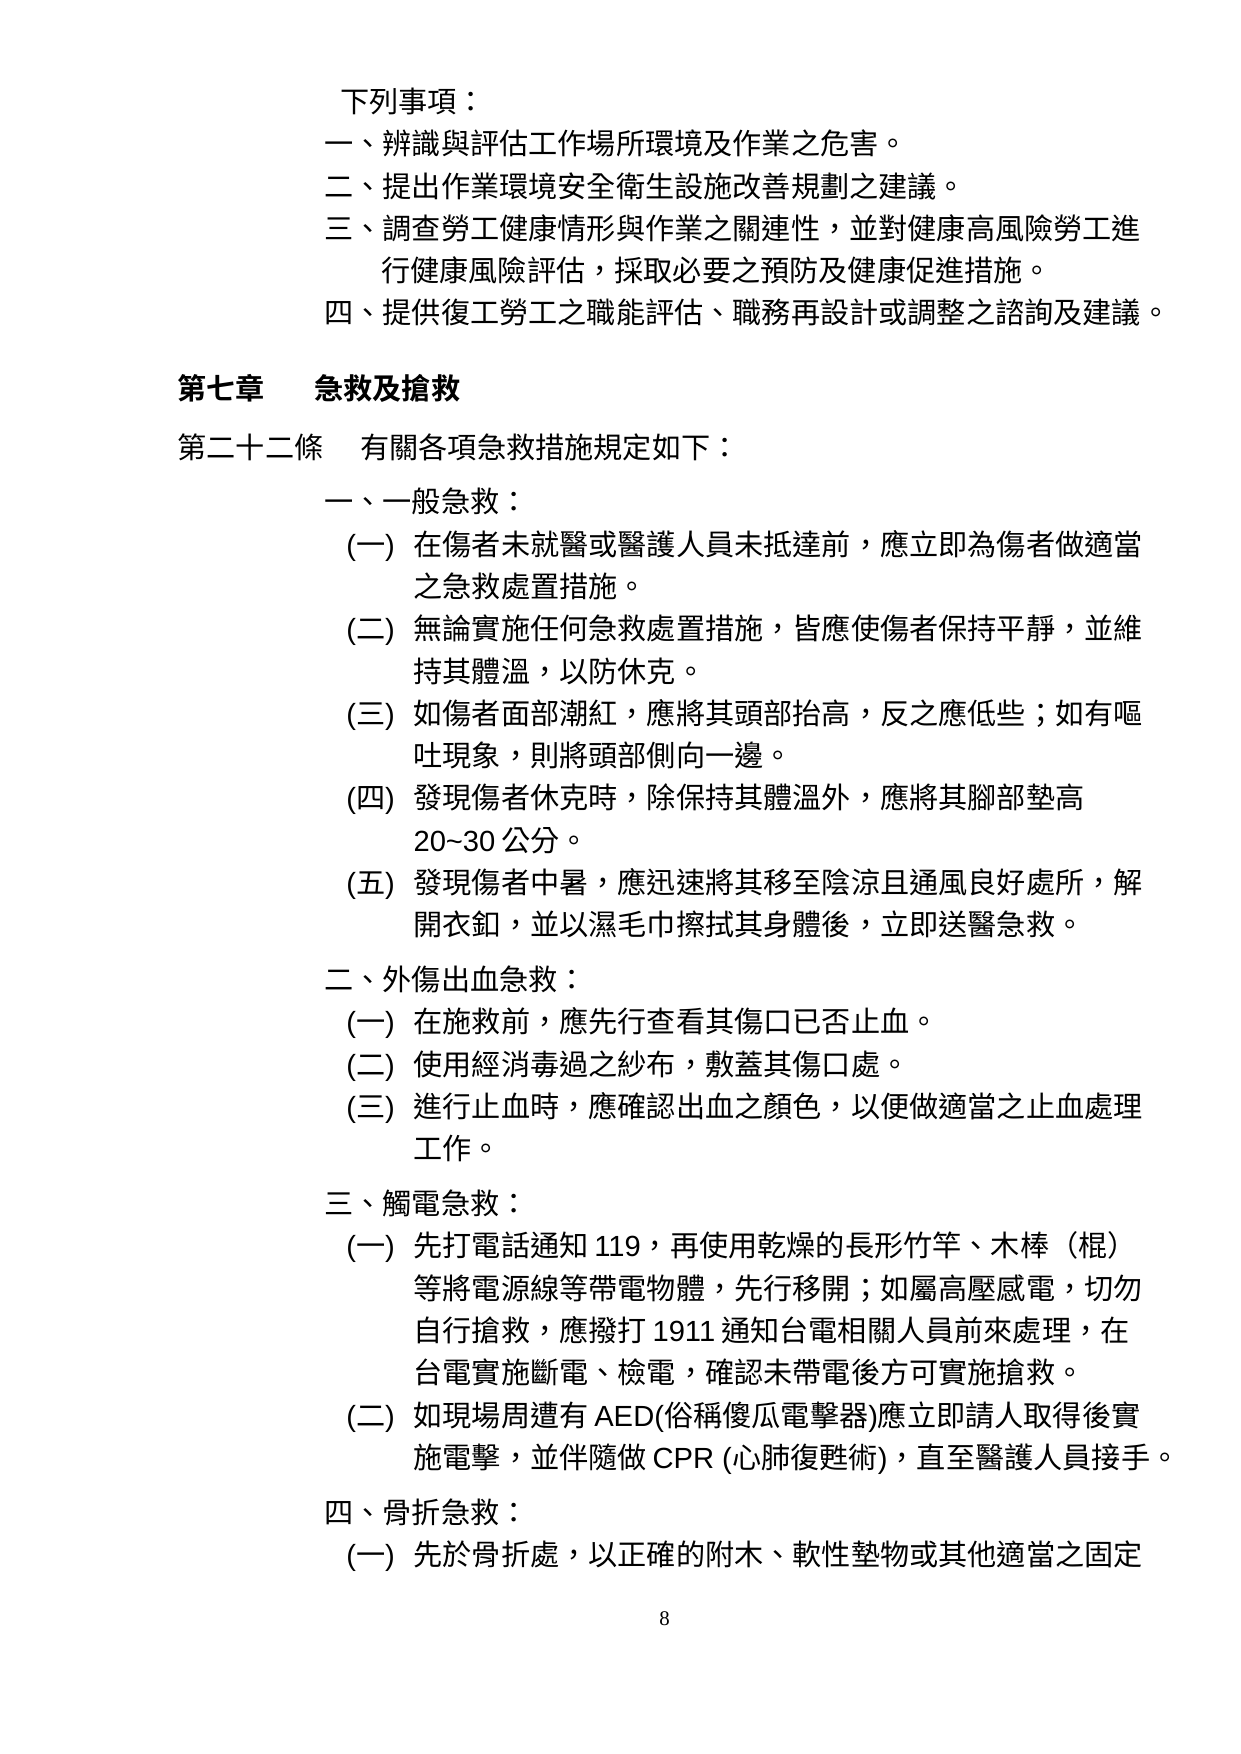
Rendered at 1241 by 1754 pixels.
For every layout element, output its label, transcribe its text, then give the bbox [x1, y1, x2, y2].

text (二) 如現場周遭有AED(俗稱傻瓜電擊器)應立即請人取得後實施電擊，並伴隨做CPR (心肺復甦術)，直至醫護人員接手。 [346, 1392, 1152, 1477]
text 四、骨折急救： [324, 1489, 1152, 1531]
text 一、一般急救： [324, 479, 1152, 521]
list 下列事項： [177, 75, 1152, 121]
text 二、提出作業環境安全衛生設施改善規劃之建議。 [324, 163, 1152, 205]
text (四) 發現傷者休克時，除保持其體溫外，應將其腳部墊高20~30公分。 [346, 775, 1152, 859]
text (一) 在傷者未就醫或醫護人員未抵達前，應立即為傷者做適當之急救處置措施。 [346, 521, 1152, 606]
text (二) 使用經消毒過之紗布，敷蓋其傷口處。 [346, 1041, 1152, 1083]
text (一) 先打電話通知119，再使用乾燥的長形竹竿、木棒（棍）等將電源線等帶電物體，先行移開；如屬高壓感電，切勿自行搶救，應撥打1911通知台電相關人員前來處理，在台電實施斷電、檢電，確認未帶電後方可實施搶救。 [346, 1223, 1152, 1392]
text 三、調查勞工健康情形與作業之關連性，並對健康高風險勞工進行健康風險評估，採取必要之預防及健康促進措施。 [324, 205, 1152, 290]
text (二) 無論實施任何急救處置措施，皆應使傷者保持平靜，並維持其體溫，以防休克。 [346, 606, 1152, 690]
list 急救及搶救 [177, 366, 1152, 408]
text (三) 進行止血時，應確認出血之顏色，以便做適當之止血處理工作。 [346, 1083, 1152, 1168]
text 一、辨識與評估工作場所環境及作業之危害。 [324, 121, 1152, 163]
text (一) 在施救前，應先行查看其傷口已否止血。 [346, 999, 1152, 1041]
text (三) 如傷者面部潮紅，應將其頭部抬高，反之應低些；如有嘔吐現象，則將頭部側向一邊。 [346, 690, 1152, 775]
list 有關各項急救措施規定如下： [177, 421, 1152, 466]
text (五) 發現傷者中暑，應迅速將其移至陰涼且通風良好處所，解開衣釦，並以濕毛巾擦拭其身體後，立即送醫急救。 [346, 859, 1152, 944]
text (一) 先於骨折處，以正確的附木、軟性墊物或其他適當之固定 [346, 1531, 1152, 1574]
text 三、觸電急救： [324, 1181, 1152, 1223]
text 二、外傷出血急救： [324, 957, 1152, 999]
text 四、提供復工勞工之職能評估、職務再設計或調整之諮詢及建議。 [324, 290, 1152, 332]
